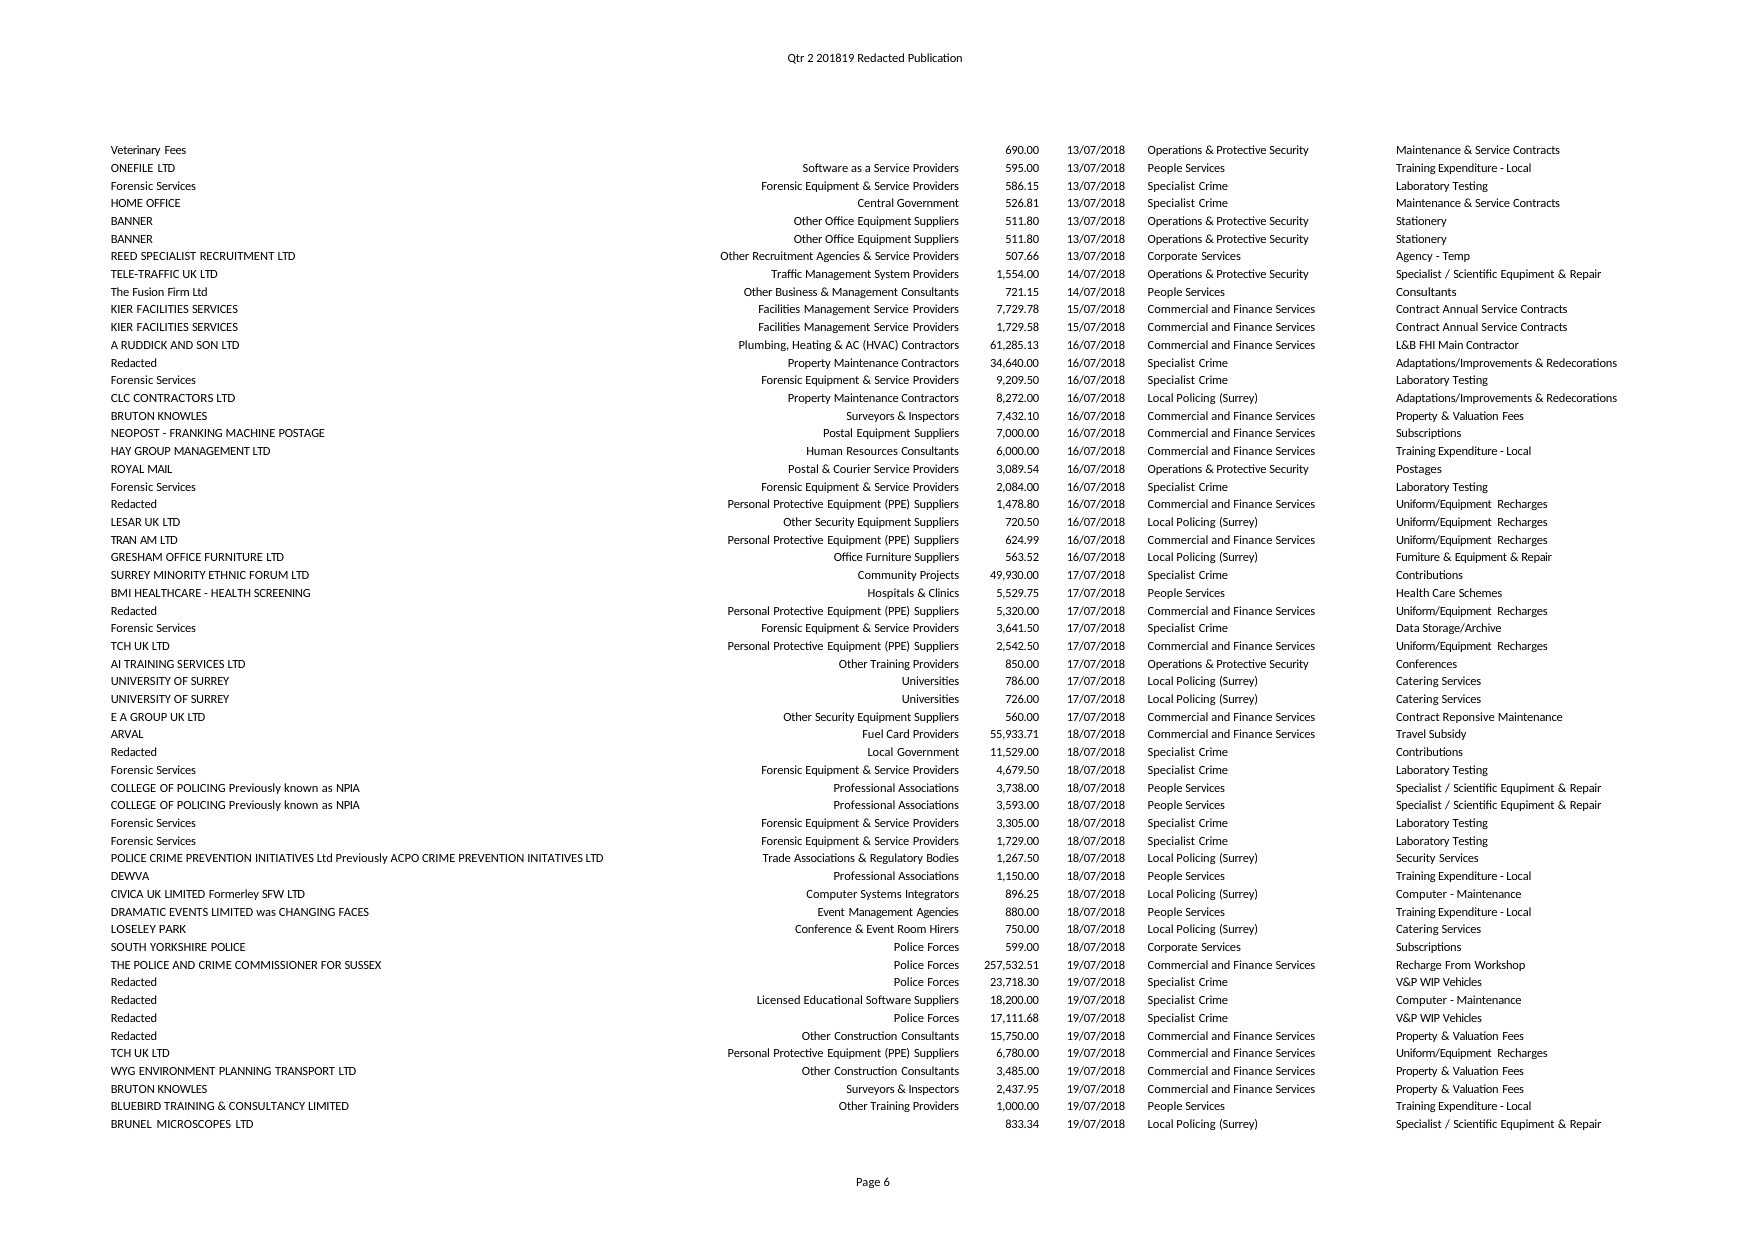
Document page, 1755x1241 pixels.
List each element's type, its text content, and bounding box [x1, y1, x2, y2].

table_cell Surveyors & Inspectors [661, 1080, 970, 1098]
table_cell Other Security Equipment Suppliers [661, 709, 970, 726]
table_cell Adaptations/Improvements & Redecorations [1358, 390, 1624, 407]
table_cell 511.80 [970, 230, 1052, 248]
table_cell Specialist Crime [1137, 567, 1358, 584]
table_cell Adaptations/Improvements & Redecorations [1358, 354, 1624, 372]
table_cell Operations & Protective Security [1137, 461, 1358, 478]
table_cell Commercial and Finance Services [1137, 408, 1358, 425]
table_cell Specialist Crime [1137, 354, 1358, 372]
table_cell Laboratory Testing [1358, 833, 1624, 850]
table_cell Commercial and Finance Services [1137, 638, 1358, 655]
table_cell Personal Protective Equipment (PPE) Suppliers [661, 496, 970, 514]
table_cell 17/07/2018 [1053, 709, 1137, 726]
table_cell 3,738.00 [970, 779, 1052, 797]
table_cell 7,729.78 [970, 301, 1052, 319]
table_cell 18/07/2018 [1053, 779, 1137, 797]
table_cell Contract Annual Service Contracts [1358, 301, 1624, 319]
table_cell Local Policing (Surrey) [1137, 921, 1358, 939]
table_cell TELE-TRAFFIC UK LTD [108, 266, 661, 283]
table_cell Uniform/Equipment Recharges [1358, 531, 1624, 549]
table_cell Commercial and Finance Services [1137, 337, 1358, 354]
table_cell 4,679.50 [970, 762, 1052, 779]
table_cell Training Expenditure - Local [1358, 903, 1624, 921]
table_cell Specialist Crime [1137, 762, 1358, 779]
table_cell Commercial and Finance Services [1137, 726, 1358, 744]
table_cell Travel Subsidy [1358, 726, 1624, 744]
table_cell Contract Reponsive Maintenance [1358, 709, 1624, 726]
table_cell REED SPECIALIST RECRUITMENT LTD [108, 248, 661, 266]
table_cell 13/07/2018 [1053, 177, 1137, 195]
table_cell WYG ENVIRONMENT PLANNING TRANSPORT LTD [108, 1063, 661, 1080]
table_cell 14/07/2018 [1053, 266, 1137, 283]
table_cell Property Maintenance Contractors [661, 390, 970, 407]
table_cell UNIVERSITY OF SURREY [108, 691, 661, 708]
table_cell Contributions [1358, 744, 1624, 762]
table_cell 19/07/2018 [1053, 1063, 1137, 1080]
table_cell Specialist Crime [1137, 974, 1358, 992]
table_cell 13/07/2018 [1053, 248, 1137, 266]
table_cell Commercial and Finance Services [1137, 531, 1358, 549]
table_cell Forensic Services [108, 833, 661, 850]
table_cell 19/07/2018 [1053, 1080, 1137, 1098]
table_cell 2,437.95 [970, 1080, 1052, 1098]
table_cell SURREY MINORITY ETHNIC FORUM LTD [108, 567, 661, 584]
table_cell Commercial and Finance Services [1137, 602, 1358, 620]
table_cell 586.15 [970, 177, 1052, 195]
table_cell 15/07/2018 [1053, 301, 1137, 319]
table_header Operations & Protective Security [1137, 143, 1358, 159]
table_header 13/07/2018 [1053, 143, 1137, 159]
table_cell 11,529.00 [970, 744, 1052, 762]
table_cell Laboratory Testing [1358, 815, 1624, 832]
table_cell 526.81 [970, 195, 1052, 213]
table_cell Commercial and Finance Services [1137, 443, 1358, 461]
table_cell 17/07/2018 [1053, 585, 1137, 602]
table_cell People Services [1137, 797, 1358, 815]
table_cell Data Storage/Archive [1358, 620, 1624, 638]
table_cell BRUTON KNOWLES [108, 1080, 661, 1098]
table_cell BRUNEL MICROSCOPES LTD [108, 1116, 661, 1133]
table_cell POLICE CRIME PREVENTION INITIATIVES Ltd Previously ACPO CRIME PREVENTION INITATIVES LTD [108, 850, 661, 868]
table_cell Training Expenditure - Local [1358, 160, 1624, 177]
table_cell Local Policing (Surrey) [1137, 850, 1358, 868]
table_cell 1,267.50 [970, 850, 1052, 868]
table_cell Specialist Crime [1137, 992, 1358, 1009]
table_cell Forensic Services [108, 815, 661, 832]
table_cell V&P WIP Vehicles [1358, 974, 1624, 992]
table_cell 18/07/2018 [1053, 797, 1137, 815]
table_cell Contributions [1358, 567, 1624, 584]
table_cell Forensic Services [108, 177, 661, 195]
table_cell 7,432.10 [970, 408, 1052, 425]
table_cell Specialist Crime [1137, 478, 1358, 496]
table_cell Health Care Schemes [1358, 585, 1624, 602]
table_cell KIER FACILITIES SERVICES [108, 301, 661, 319]
table_cell ONEFILE LTD [108, 160, 661, 177]
table_cell 17/07/2018 [1053, 567, 1137, 584]
table_cell LESAR UK LTD [108, 514, 661, 531]
table_cell Uniform/Equipment Recharges [1358, 602, 1624, 620]
table_cell 1,150.00 [970, 868, 1052, 886]
table_cell Local Policing (Surrey) [1137, 514, 1358, 531]
table_cell Personal Protective Equipment (PPE) Suppliers [661, 602, 970, 620]
table_cell Forensic Equipment & Service Providers [661, 762, 970, 779]
table_cell Furniture & Equipment & Repair [1358, 549, 1624, 567]
table_cell 18/07/2018 [1053, 726, 1137, 744]
table_cell L&B FHI Main Contractor [1358, 337, 1624, 354]
table_cell Operations & Protective Security [1137, 266, 1358, 283]
table_cell Other Security Equipment Suppliers [661, 514, 970, 531]
table_cell Fuel Card Providers [661, 726, 970, 744]
table_cell 13/07/2018 [1053, 230, 1137, 248]
table_cell Commercial and Finance Services [1137, 1045, 1358, 1063]
table_cell People Services [1137, 585, 1358, 602]
table_cell Catering Services [1358, 691, 1624, 708]
table_cell Community Projects [661, 567, 970, 584]
table_cell 16/07/2018 [1053, 514, 1137, 531]
table_cell CIVICA UK LIMITED Formerley SFW LTD [108, 886, 661, 903]
table_cell 1,729.58 [970, 319, 1052, 337]
table_cell 2,084.00 [970, 478, 1052, 496]
table_cell Commercial and Finance Services [1137, 496, 1358, 514]
table_cell Property & Valuation Fees [1358, 1027, 1624, 1045]
table_cell Training Expenditure - Local [1358, 1098, 1624, 1116]
table_cell 19/07/2018 [1053, 1098, 1137, 1116]
table_cell Other Office Equipment Suppliers [661, 230, 970, 248]
table_cell Personal Protective Equipment (PPE) Suppliers [661, 1045, 970, 1063]
table_cell 16/07/2018 [1053, 461, 1137, 478]
table_cell 34,640.00 [970, 354, 1052, 372]
table_cell COLLEGE OF POLICING Previously known as NPIA [108, 779, 661, 797]
table_cell 726.00 [970, 691, 1052, 708]
table_cell Universities [661, 673, 970, 691]
table_cell Specialist Crime [1137, 620, 1358, 638]
table_cell Other Office Equipment Suppliers [661, 213, 970, 230]
table_cell Corporate Services [1137, 248, 1358, 266]
table_cell Catering Services [1358, 921, 1624, 939]
table_cell Recharge From Workshop [1358, 956, 1624, 974]
table_cell Other Training Providers [661, 1098, 970, 1116]
table_cell Traffic Management System Providers [661, 266, 970, 283]
table_cell 16/07/2018 [1053, 354, 1137, 372]
table_cell 1,554.00 [970, 266, 1052, 283]
table_cell Laboratory Testing [1358, 478, 1624, 496]
table_cell KIER FACILITIES SERVICES [108, 319, 661, 337]
table_cell 896.25 [970, 886, 1052, 903]
table_cell Other Business & Management Consultants [661, 284, 970, 301]
table_cell 595.00 [970, 160, 1052, 177]
table_header Veterinary Fees [108, 143, 661, 159]
table_cell Uniform/Equipment Recharges [1358, 1045, 1624, 1063]
table_cell Specialist Crime [1137, 1010, 1358, 1027]
table_cell Human Resources Consultants [661, 443, 970, 461]
table_cell Contract Annual Service Contracts [1358, 319, 1624, 337]
table_cell Training Expenditure - Local [1358, 868, 1624, 886]
table_cell 17/07/2018 [1053, 673, 1137, 691]
table_cell 7,000.00 [970, 425, 1052, 443]
table_cell 49,930.00 [970, 567, 1052, 584]
table_cell 8,272.00 [970, 390, 1052, 407]
table_cell 3,089.54 [970, 461, 1052, 478]
table_cell 16/07/2018 [1053, 549, 1137, 567]
table_cell 19/07/2018 [1053, 992, 1137, 1009]
table_cell DRAMATIC EVENTS LIMITED was CHANGING FACES [108, 903, 661, 921]
table_cell 507.66 [970, 248, 1052, 266]
table_cell AI TRAINING SERVICES LTD [108, 655, 661, 673]
table_cell Forensic Services [108, 478, 661, 496]
table_cell 16/07/2018 [1053, 337, 1137, 354]
table_cell Commercial and Finance Services [1137, 1063, 1358, 1080]
table_cell Specialist / Scientific Equpiment & Repair [1358, 779, 1624, 797]
table_cell 18/07/2018 [1053, 886, 1137, 903]
table_cell UNIVERSITY OF SURREY [108, 673, 661, 691]
table_cell 560.00 [970, 709, 1052, 726]
table_cell Universities [661, 691, 970, 708]
table_cell Local Policing (Surrey) [1137, 549, 1358, 567]
table_cell Property & Valuation Fees [1358, 408, 1624, 425]
table_cell Personal Protective Equipment (PPE) Suppliers [661, 531, 970, 549]
table_cell Operations & Protective Security [1137, 655, 1358, 673]
table_cell 18/07/2018 [1053, 903, 1137, 921]
table_cell Conference & Event Room Hirers [661, 921, 970, 939]
table_cell SOUTH YORKSHIRE POLICE [108, 939, 661, 956]
table_cell E A GROUP UK LTD [108, 709, 661, 726]
table_cell Local Policing (Surrey) [1137, 1116, 1358, 1133]
table_cell 720.50 [970, 514, 1052, 531]
table_cell Agency - Temp [1358, 248, 1624, 266]
table_cell Uniform/Equipment Recharges [1358, 638, 1624, 655]
table_cell Postal Equipment Suppliers [661, 425, 970, 443]
table_cell 19/07/2018 [1053, 1116, 1137, 1133]
table_cell TRAN AM LTD [108, 531, 661, 549]
table_cell 19/07/2018 [1053, 974, 1137, 992]
table_cell Laboratory Testing [1358, 372, 1624, 390]
table_cell Police Forces [661, 974, 970, 992]
table_cell Security Services [1358, 850, 1624, 868]
table_cell Police Forces [661, 1010, 970, 1027]
table_cell Specialist Crime [1137, 815, 1358, 832]
table_cell Forensic Equipment & Service Providers [661, 177, 970, 195]
table_cell Redacted [108, 354, 661, 372]
table_cell [661, 1116, 970, 1133]
table_cell 2,542.50 [970, 638, 1052, 655]
table_cell 61,285.13 [970, 337, 1052, 354]
table_cell Other Recruitment Agencies & Service Providers [661, 248, 970, 266]
table_cell 17/07/2018 [1053, 655, 1137, 673]
table_cell Laboratory Testing [1358, 177, 1624, 195]
table_cell 13/07/2018 [1053, 160, 1137, 177]
table_cell Forensic Equipment & Service Providers [661, 620, 970, 638]
table_cell Local Policing (Surrey) [1137, 886, 1358, 903]
table_cell 19/07/2018 [1053, 1027, 1137, 1045]
table_cell 721.15 [970, 284, 1052, 301]
table_cell 5,529.75 [970, 585, 1052, 602]
table_cell 1,000.00 [970, 1098, 1052, 1116]
table_cell Specialist Crime [1137, 372, 1358, 390]
table_cell 750.00 [970, 921, 1052, 939]
table_cell 17,111.68 [970, 1010, 1052, 1027]
table_cell Redacted [108, 1010, 661, 1027]
table_cell Local Policing (Surrey) [1137, 673, 1358, 691]
table_cell Other Construction Consultants [661, 1063, 970, 1080]
table_cell BANNER [108, 230, 661, 248]
table_cell Professional Associations [661, 868, 970, 886]
table_cell Stationery [1358, 230, 1624, 248]
table_cell Central Government [661, 195, 970, 213]
table_cell Forensic Equipment & Service Providers [661, 372, 970, 390]
table_cell CLC CONTRACTORS LTD [108, 390, 661, 407]
table_cell 16/07/2018 [1053, 478, 1137, 496]
table_cell Computer Systems Integrators [661, 886, 970, 903]
table_cell 18/07/2018 [1053, 939, 1137, 956]
table_cell Commercial and Finance Services [1137, 1080, 1358, 1098]
table_cell Licensed Educational Software Suppliers [661, 992, 970, 1009]
table_cell Redacted [108, 992, 661, 1009]
table_cell 16/07/2018 [1053, 408, 1137, 425]
table_cell Property & Valuation Fees [1358, 1080, 1624, 1098]
table_cell 16/07/2018 [1053, 390, 1137, 407]
table_header 690.00 [970, 143, 1052, 159]
table_cell Commercial and Finance Services [1137, 319, 1358, 337]
table_cell 13/07/2018 [1053, 195, 1137, 213]
table_cell Specialist Crime [1137, 744, 1358, 762]
table_cell Uniform/Equipment Recharges [1358, 496, 1624, 514]
table_cell 563.52 [970, 549, 1052, 567]
table_cell 3,593.00 [970, 797, 1052, 815]
table_cell 18/07/2018 [1053, 744, 1137, 762]
table_cell GRESHAM OFFICE FURNITURE LTD [108, 549, 661, 567]
table_cell Specialist Crime [1137, 833, 1358, 850]
table_cell LOSELEY PARK [108, 921, 661, 939]
table_cell Redacted [108, 974, 661, 992]
table_cell Plumbing, Heating & AC (HVAC) Contractors [661, 337, 970, 354]
table_cell ROYAL MAIL [108, 461, 661, 478]
table_cell HOME OFFICE [108, 195, 661, 213]
table_cell 511.80 [970, 213, 1052, 230]
table_cell 13/07/2018 [1053, 213, 1137, 230]
table_cell The Fusion Firm Ltd [108, 284, 661, 301]
table_cell Local Policing (Surrey) [1137, 691, 1358, 708]
table_cell Conferences [1358, 655, 1624, 673]
table_header Maintenance & Service Contracts [1358, 143, 1624, 159]
table_cell 1,729.00 [970, 833, 1052, 850]
table_cell Commercial and Finance Services [1137, 709, 1358, 726]
table_cell Forensic Equipment & Service Providers [661, 833, 970, 850]
table_cell BRUTON KNOWLES [108, 408, 661, 425]
table_cell 17/07/2018 [1053, 638, 1137, 655]
table_cell 19/07/2018 [1053, 956, 1137, 974]
table_cell 6,780.00 [970, 1045, 1052, 1063]
table_cell V&P WIP Vehicles [1358, 1010, 1624, 1027]
table_cell BLUEBIRD TRAINING & CONSULTANCY LIMITED [108, 1098, 661, 1116]
table_cell Consultants [1358, 284, 1624, 301]
table_cell Redacted [108, 496, 661, 514]
table_cell Subscriptions [1358, 939, 1624, 956]
table_cell 9,209.50 [970, 372, 1052, 390]
table_cell 257,532.51 [970, 956, 1052, 974]
table_cell Local Government [661, 744, 970, 762]
table_cell Computer - Maintenance [1358, 992, 1624, 1009]
table_cell Office Furniture Suppliers [661, 549, 970, 567]
table_header [661, 143, 970, 159]
table_cell 18/07/2018 [1053, 868, 1137, 886]
table_cell Property Maintenance Contractors [661, 354, 970, 372]
table_cell 23,718.30 [970, 974, 1052, 992]
table_cell Commercial and Finance Services [1137, 956, 1358, 974]
table_cell People Services [1137, 779, 1358, 797]
table_cell Police Forces [661, 956, 970, 974]
table_cell 599.00 [970, 939, 1052, 956]
table_cell 14/07/2018 [1053, 284, 1137, 301]
table_cell People Services [1137, 160, 1358, 177]
table_cell Facilities Management Service Providers [661, 319, 970, 337]
table_cell Specialist / Scientific Equpiment & Repair [1358, 797, 1624, 815]
table_cell Operations & Protective Security [1137, 230, 1358, 248]
table_cell 16/07/2018 [1053, 443, 1137, 461]
table_cell Property & Valuation Fees [1358, 1063, 1624, 1080]
table_cell 18/07/2018 [1053, 850, 1137, 868]
table_cell COLLEGE OF POLICING Previously known as NPIA [108, 797, 661, 815]
table_cell Computer - Maintenance [1358, 886, 1624, 903]
table_cell People Services [1137, 903, 1358, 921]
table_cell Commercial and Finance Services [1137, 301, 1358, 319]
table_cell NEOPOST - FRANKING MACHINE POSTAGE [108, 425, 661, 443]
table_cell Trade Associations & Regulatory Bodies [661, 850, 970, 868]
table_cell Event Management Agencies [661, 903, 970, 921]
table_cell Postal & Courier Service Providers [661, 461, 970, 478]
table_cell 5,320.00 [970, 602, 1052, 620]
table_cell Professional Associations [661, 779, 970, 797]
table_cell Facilities Management Service Providers [661, 301, 970, 319]
table_cell 17/07/2018 [1053, 620, 1137, 638]
table_cell Catering Services [1358, 673, 1624, 691]
table_cell THE POLICE AND CRIME COMMISSIONER FOR SUSSEX [108, 956, 661, 974]
table_cell Uniform/Equipment Recharges [1358, 514, 1624, 531]
table_cell People Services [1137, 1098, 1358, 1116]
table_cell 3,305.00 [970, 815, 1052, 832]
table_cell 624.99 [970, 531, 1052, 549]
table_cell Forensic Services [108, 620, 661, 638]
table_cell 18/07/2018 [1053, 833, 1137, 850]
table_cell Specialist Crime [1137, 177, 1358, 195]
table_cell Software as a Service Providers [661, 160, 970, 177]
table_cell 18/07/2018 [1053, 921, 1137, 939]
table_cell 850.00 [970, 655, 1052, 673]
table_cell 18/07/2018 [1053, 762, 1137, 779]
table_cell 55,933.71 [970, 726, 1052, 744]
table_cell BANNER [108, 213, 661, 230]
table_cell TCH UK LTD [108, 638, 661, 655]
table_cell 3,485.00 [970, 1063, 1052, 1080]
table_cell Forensic Services [108, 372, 661, 390]
table_cell 880.00 [970, 903, 1052, 921]
table_cell 16/07/2018 [1053, 496, 1137, 514]
table_cell 16/07/2018 [1053, 425, 1137, 443]
table_cell 18,200.00 [970, 992, 1052, 1009]
table_cell Surveyors & Inspectors [661, 408, 970, 425]
table_cell 6,000.00 [970, 443, 1052, 461]
table_cell Forensic Equipment & Service Providers [661, 815, 970, 832]
table_cell 786.00 [970, 673, 1052, 691]
table_cell 17/07/2018 [1053, 691, 1137, 708]
table_cell Training Expenditure - Local [1358, 443, 1624, 461]
table_cell Forensic Services [108, 762, 661, 779]
table_cell Commercial and Finance Services [1137, 1027, 1358, 1045]
table_cell Corporate Services [1137, 939, 1358, 956]
table_cell 15,750.00 [970, 1027, 1052, 1045]
table_cell 17/07/2018 [1053, 602, 1137, 620]
table_cell 833.34 [970, 1116, 1052, 1133]
table_cell 19/07/2018 [1053, 1045, 1137, 1063]
table_cell Professional Associations [661, 797, 970, 815]
table_cell Forensic Equipment & Service Providers [661, 478, 970, 496]
table_cell 3,641.50 [970, 620, 1052, 638]
table_cell Hospitals & Clinics [661, 585, 970, 602]
table_cell DEWVA [108, 868, 661, 886]
table_cell Redacted [108, 744, 661, 762]
table_cell Redacted [108, 1027, 661, 1045]
table_cell Redacted [108, 602, 661, 620]
table_cell Specialist / Scientific Equpiment & Repair [1358, 1116, 1624, 1133]
table_cell Operations & Protective Security [1137, 213, 1358, 230]
table_cell 18/07/2018 [1053, 815, 1137, 832]
table_cell 16/07/2018 [1053, 372, 1137, 390]
table_cell 19/07/2018 [1053, 1010, 1137, 1027]
table_cell 16/07/2018 [1053, 531, 1137, 549]
table_cell Local Policing (Surrey) [1137, 390, 1358, 407]
table_cell A RUDDICK AND SON LTD [108, 337, 661, 354]
table_cell Specialist Crime [1137, 195, 1358, 213]
table_cell Personal Protective Equipment (PPE) Suppliers [661, 638, 970, 655]
table_cell ARVAL [108, 726, 661, 744]
table_cell HAY GROUP MANAGEMENT LTD [108, 443, 661, 461]
table_cell People Services [1137, 284, 1358, 301]
table_cell People Services [1137, 868, 1358, 886]
table_cell 15/07/2018 [1053, 319, 1137, 337]
table_cell Laboratory Testing [1358, 762, 1624, 779]
table_cell Other Construction Consultants [661, 1027, 970, 1045]
table_cell Commercial and Finance Services [1137, 425, 1358, 443]
table_cell Other Training Providers [661, 655, 970, 673]
table_cell TCH UK LTD [108, 1045, 661, 1063]
table_cell 1,478.80 [970, 496, 1052, 514]
table_cell Stationery [1358, 213, 1624, 230]
table_cell Maintenance & Service Contracts [1358, 195, 1624, 213]
table_cell Subscriptions [1358, 425, 1624, 443]
table_cell Police Forces [661, 939, 970, 956]
table_cell Postages [1358, 461, 1624, 478]
table_cell Specialist / Scientific Equpiment & Repair [1358, 266, 1624, 283]
table_cell BMI HEALTHCARE - HEALTH SCREENING [108, 585, 661, 602]
